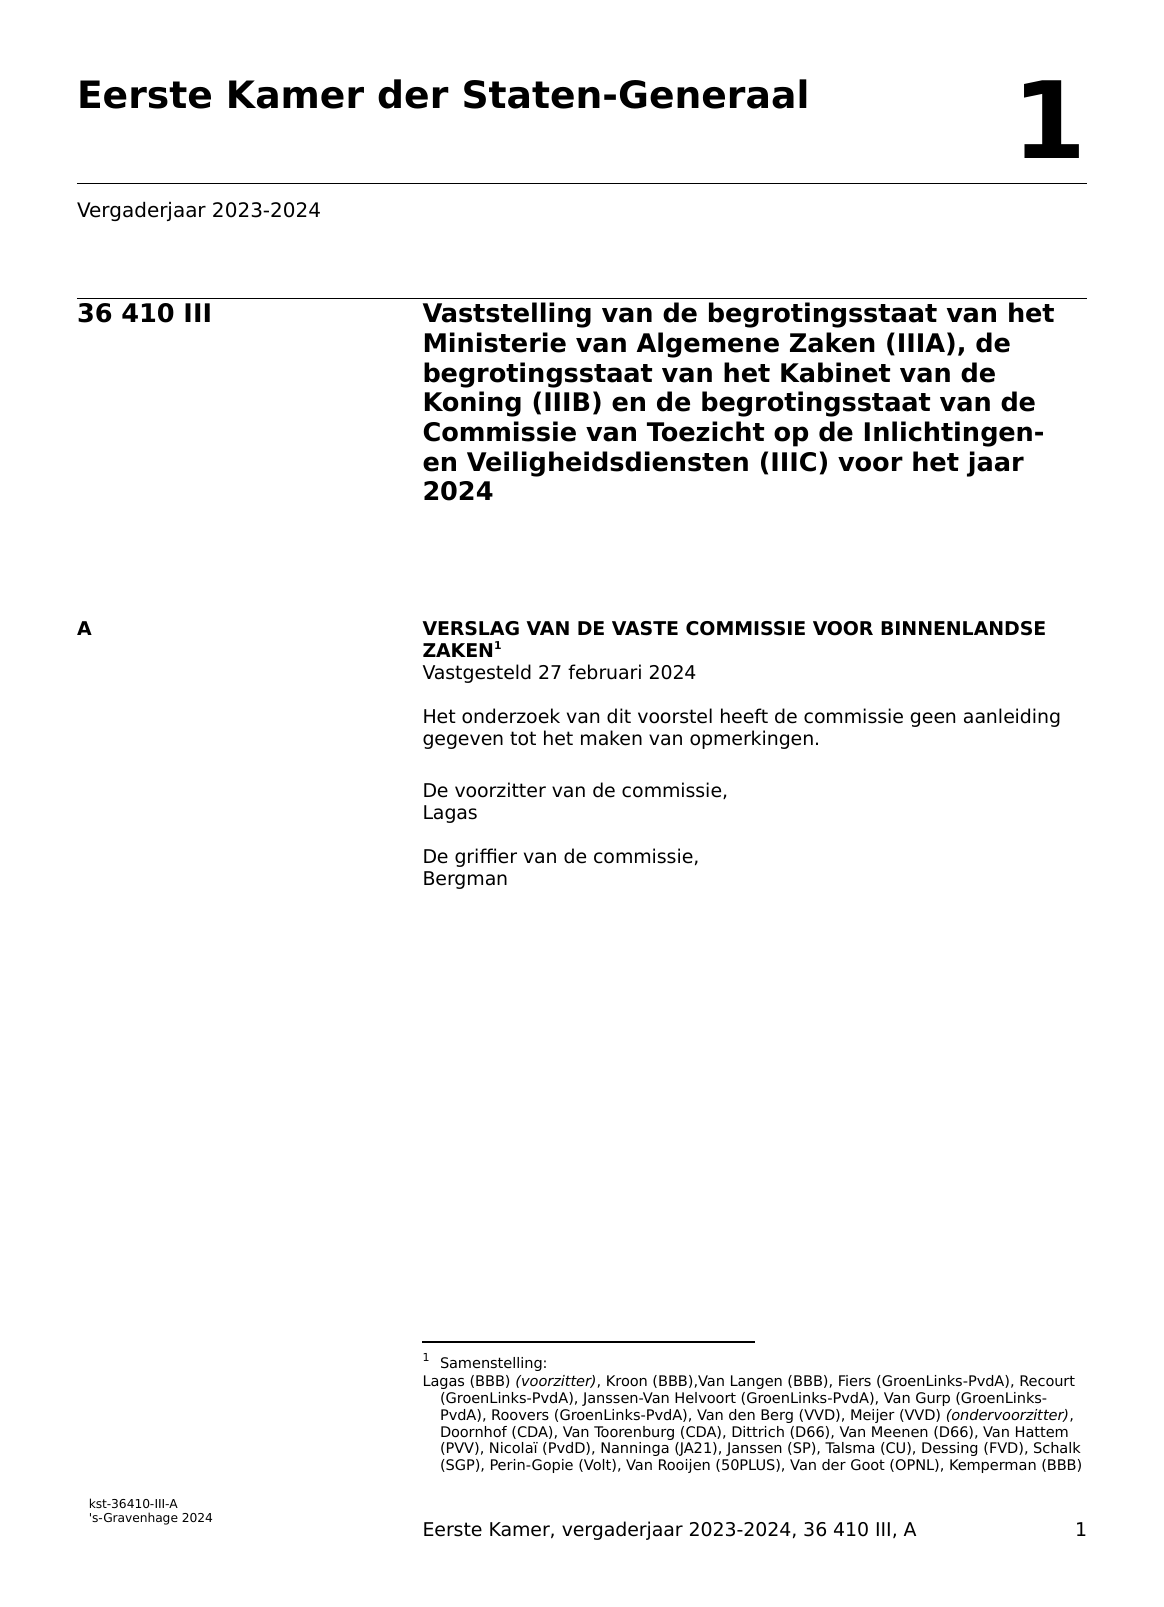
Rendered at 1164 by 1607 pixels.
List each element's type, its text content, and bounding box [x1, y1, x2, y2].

text Samenstelling: [422, 1351, 1087, 1373]
text De voorzitter van de commissie, Lagas [422, 780, 1087, 824]
text kst-36410-III-A [88, 1497, 323, 1511]
text Het onderzoek van dit voorstel heeft de commissie geen aanleiding gegeven tot het maken van opmerkingen. [422, 706, 1087, 750]
text De griffier van de commissie, Bergman [422, 846, 1087, 890]
text 's-Gravenhage 2024 [88, 1511, 323, 1525]
text Lagas (BBB) (voorzitter), Kroon (BBB),Van Langen (BBB), Fiers (GroenLinks-PvdA), Recourt (GroenLinks-PvdA), Janssen-Van Helvoort (GroenLinks-PvdA), Van Gurp (GroenLinks-PvdA), Roovers (GroenLinks-PvdA), Van den Berg (VVD), Meijer (VVD) (ondervoorzitter), Doornhof (CDA), Van Toorenburg (CDA), Dittrich (D66), Van Meenen (D66), Van Hattem (PVV), Nicolaï (PvdD), Nanninga (JA21), Janssen (SP), Talsma (CU), Dessing (FVD), Schalk (SGP), Perin-Gopie (Volt), Van Rooijen (50PLUS), Van der Goot (OPNL), Kemperman (BBB) [422, 1373, 1087, 1474]
text Vastgesteld 27 februari 2024 [422, 662, 1087, 684]
table_header 1 [886, 59, 1087, 183]
subtitle A VERSLAG VAN DE VASTE COMMISSIE VOOR BINNENLANDSE ZAKEN [77, 618, 1087, 662]
subtitle 36 410 III Vaststelling van de begrotingsstaat van het Ministerie van Algemene Zaken (IIIA), de begrotingsstaat van het Kabinet van de Koning (IIIB) en de begrotingsstaat van de Commissie van Toezicht op de Inlichtingen- en Veiligheidsdiensten (IIIC) voor het jaar 2024 [77, 299, 1087, 507]
table_cell Vergaderjaar 2023-2024 [77, 184, 1087, 298]
table_header Eerste Kamer der Staten-Generaal [77, 59, 886, 183]
